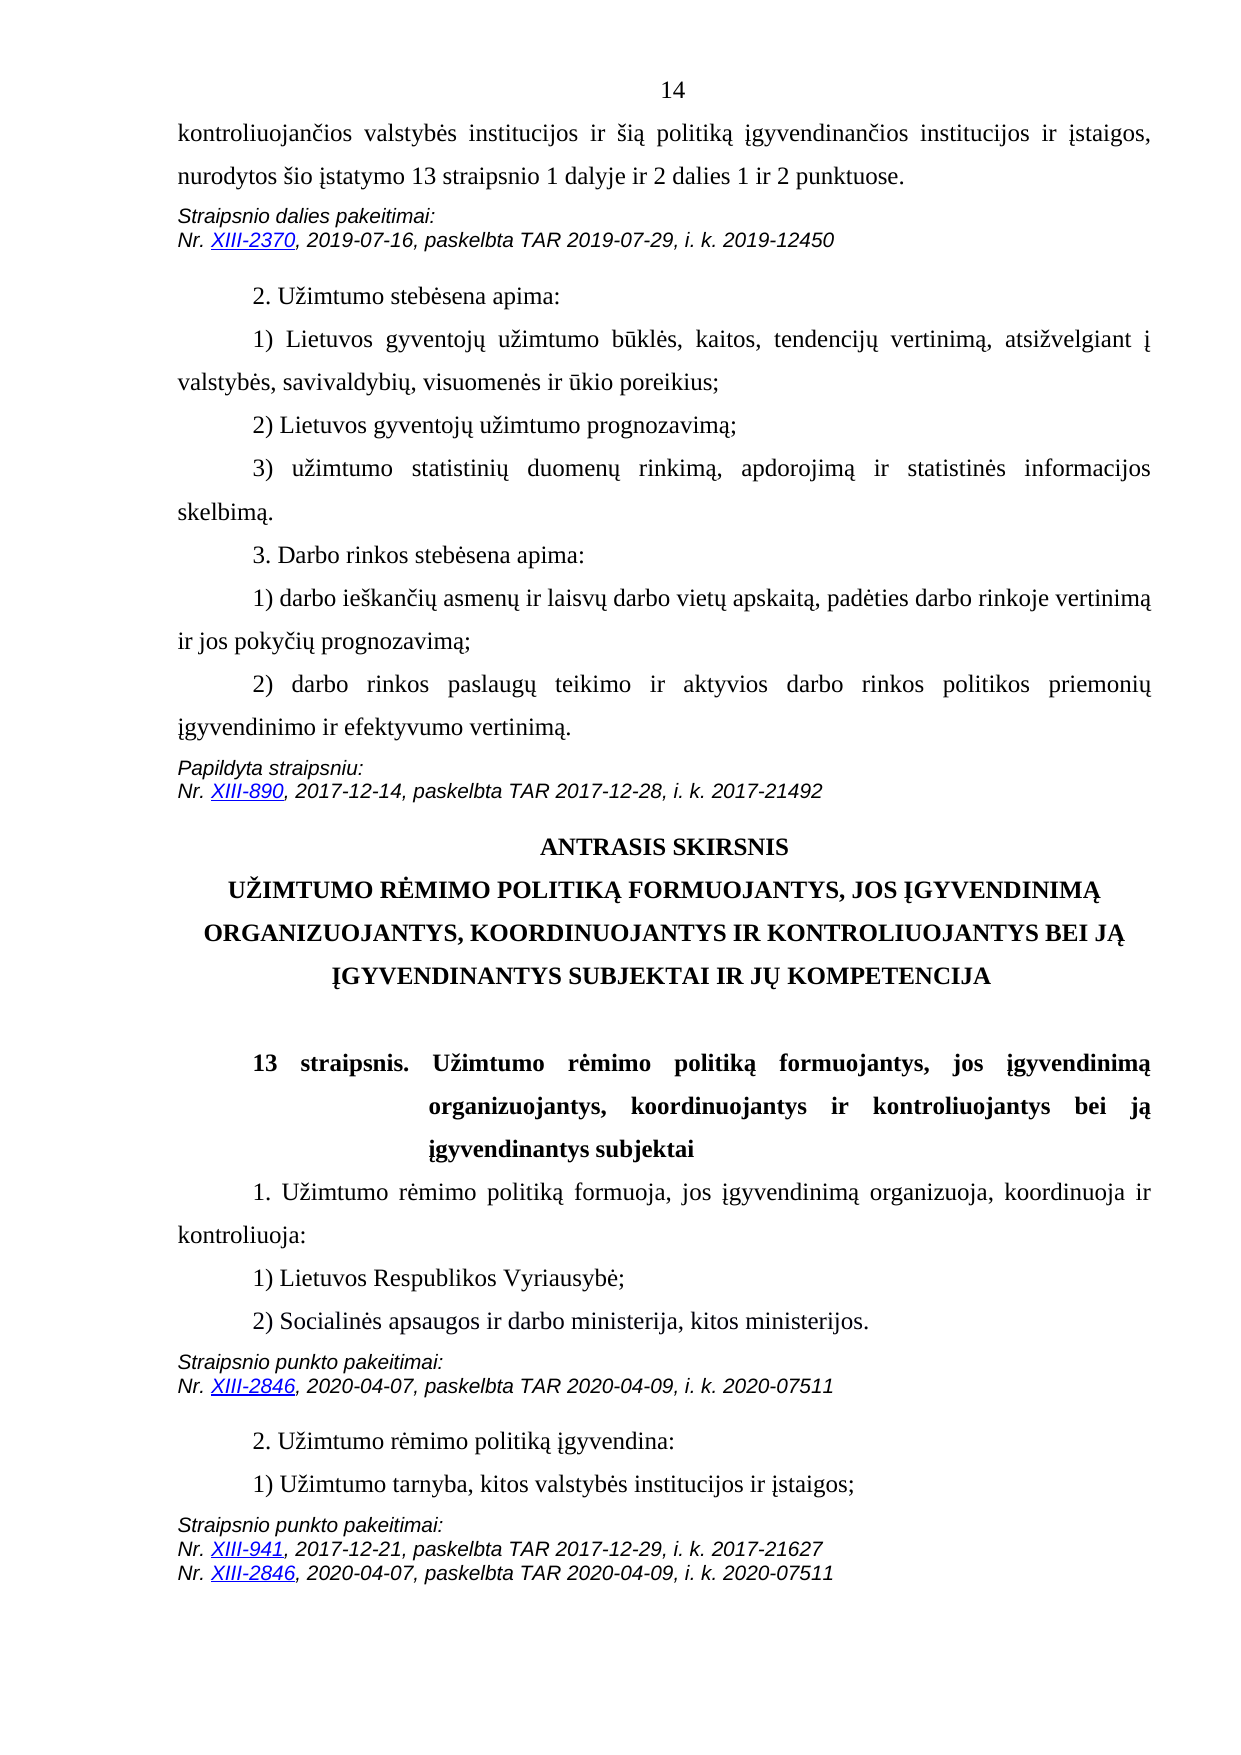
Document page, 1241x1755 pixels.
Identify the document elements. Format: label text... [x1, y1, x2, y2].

text Straipsnio punkto pakeitimai: [177, 1512, 1152, 1536]
text 2. Užimtumo rėmimo politiką įgyvendina: [177, 1426, 1152, 1455]
text 2) darbo rinkos paslaugų teikimo ir aktyvios darbo rinkos politikos priemonių įgyvendinimo ir efektyvumo vertinimą. [177, 669, 1152, 741]
text 2) Socialinės apsaugos ir darbo ministerija, kitos ministerijos. [177, 1306, 1152, 1335]
text 1. Užimtumo rėmimo politiką formuoja, jos įgyvendinimą organizuoja, koordinuoja ir kontroliuoja: [177, 1177, 1152, 1249]
text Straipsnio punkto pakeitimai: [177, 1349, 1152, 1373]
text Nr. XIII-2370, 2019-07-16, paskelbta TAR 2019-07-29, i. k. 2019-12450 [177, 228, 1152, 252]
text 1) Lietuvos gyventojų užimtumo būklės, kaitos, tendencijų vertinimą, atsižvelgiant į valstybės, savivaldybių, visuomenės ir ūkio poreikius; [177, 324, 1152, 396]
text 2. Užimtumo stebėsena apima: [177, 281, 1152, 310]
text 1) Užimtumo tarnyba, kitos valstybės institucijos ir įstaigos; [177, 1469, 1152, 1498]
text Nr. XIII-2846, 2020-04-07, paskelbta TAR 2020-04-09, i. k. 2020-07511 [177, 1560, 1152, 1584]
text Nr. XIII-890, 2017-12-14, paskelbta TAR 2017-12-28, i. k. 2017-21492 [177, 779, 1152, 803]
text 2) Lietuvos gyventojų užimtumo prognozavimą; [177, 410, 1152, 439]
text Straipsnio dalies pakeitimai: [177, 204, 1152, 228]
text 3. Darbo rinkos stebėsena apima: [177, 540, 1152, 568]
text kontroliuojančios valstybės institucijos ir šią politiką įgyvendinančios institucijos ir įstaigos, nurodytos šio įstatymo 13 straipsnio 1 dalyje ir 2 dalies 1 ir 2 punktuose. [177, 118, 1152, 190]
text Nr. XIII-2846, 2020-04-07, paskelbta TAR 2020-04-09, i. k. 2020-07511 [177, 1373, 1152, 1397]
text 1) darbo ieškančių asmenų ir laisvų darbo vietų apskaitą, padėties darbo rinkoje vertinimą ir jos pokyčių prognozavimą; [177, 583, 1152, 655]
text 1) Lietuvos Respublikos Vyriausybė; [177, 1263, 1152, 1292]
text 13 straipsnis. Užimtumo rėmimo politiką formuojantys, jos įgyvendinimą organizuojantys, koordinuojantys ir kontroliuojantys bei ją įgyvendinantys subjektai [252, 1048, 1152, 1163]
text UŽIMTUMO RĖMIMO POLITIKĄ FORMUOJANTYS, JOS ĮGYVENDINIMĄ ORGANIZUOJANTYS, KOORDINUOJANTYS IR KONTROLIUOJANTYS BEI JĄ ĮGYVENDINANTYS SUBJEKTAI IR JŲ KOMPETENCIJA [177, 875, 1152, 990]
text ANTRASIS SKIRSNIS [177, 832, 1152, 861]
text 3) užimtumo statistinių duomenų rinkimą, apdorojimą ir statistinės informacijos skelbimą. [177, 453, 1152, 525]
text Nr. XIII-941, 2017-12-21, paskelbta TAR 2017-12-29, i. k. 2017-21627 [177, 1536, 1152, 1560]
text Papildyta straipsniu: [177, 755, 1152, 779]
